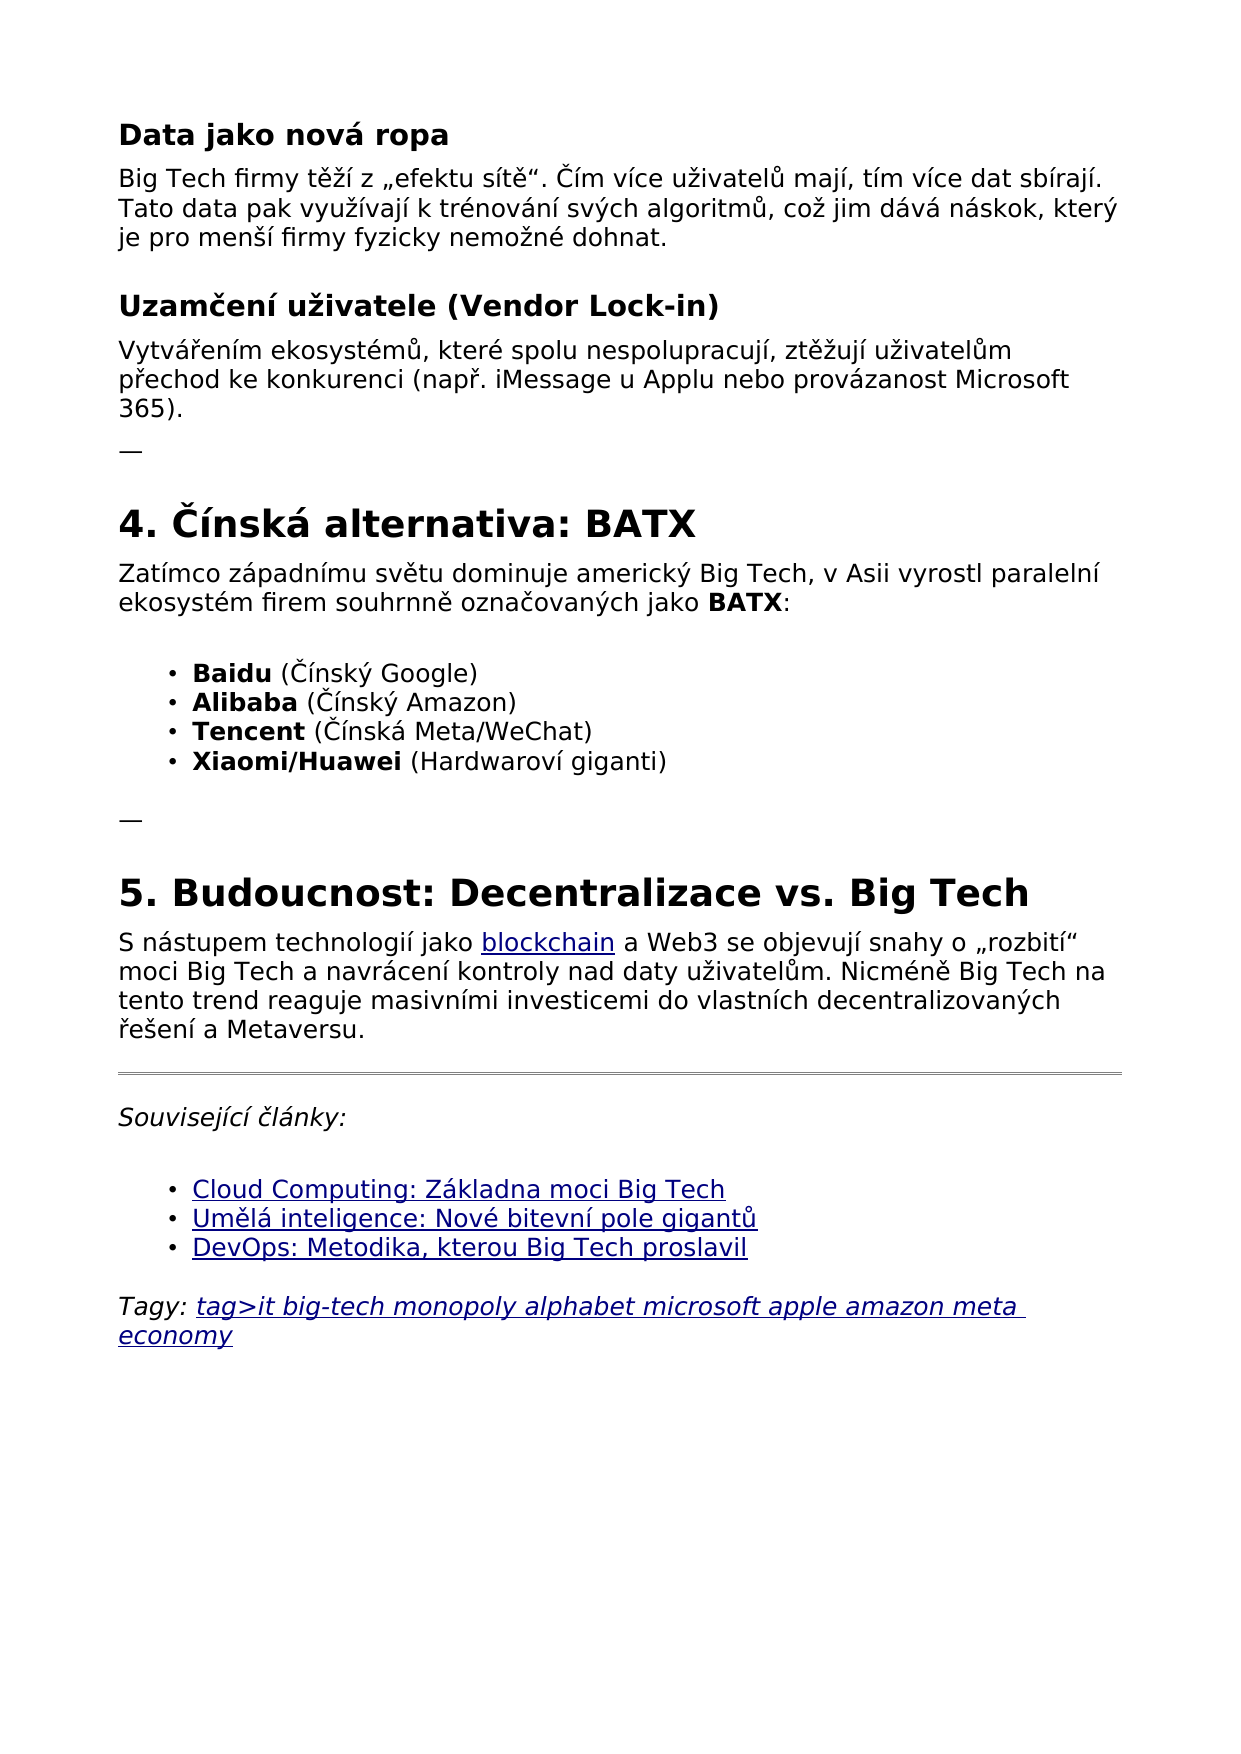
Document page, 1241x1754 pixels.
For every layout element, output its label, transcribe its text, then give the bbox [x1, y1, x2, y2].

text — [118, 436, 1122, 465]
list DevOps: Metodika, kterou Big Tech proslavil [177, 1233, 1122, 1262]
list Cloud Computing: Základna moci Big Tech [177, 1175, 1122, 1204]
text Související články: [118, 1104, 1122, 1133]
list Tencent (Čínská Meta/WeChat) [177, 717, 1122, 747]
text — [118, 805, 1122, 834]
text S nástupem technologií jako blockchain a Web3 se objevují snahy o „rozbití“ moci Big Tech a navrácení kontroly nad daty uživatelům. Nicméně Big Tech na tento trend reaguje masivními investicemi do vlastních decentralizovaných řešení a Metaversu. [118, 928, 1122, 1045]
text Big Tech firmy těží z „efektu sítě“. Čím více uživatelů mají, tím více dat sbírají. Tato data pak využívají k trénování svých algoritmů, což jim dává náskok, který je pro menší firmy fyzicky nemožné dohnat. [118, 164, 1122, 252]
subtitle 5. Budoucnost: Decentralizace vs. Big Tech [118, 872, 1122, 916]
subtitle 4. Čínská alternativa: BATX [118, 503, 1122, 546]
subtitle Uzamčení uživatele (Vendor Lock-in) [118, 289, 1122, 323]
list Alibaba (Čínský Amazon) [177, 688, 1122, 717]
text Tagy: tag>it big-tech monopoly alphabet microsoft apple amazon meta economy [118, 1292, 1122, 1350]
list Umělá inteligence: Nové bitevní pole gigantů [177, 1204, 1122, 1233]
list Baidu (Čínský Google) [177, 659, 1122, 688]
text Vytvářením ekosystémů, které spolu nespolupracují, ztěžují uživatelům přechod ke konkurenci (např. iMessage u Applu nebo provázanost Microsoft 365). [118, 336, 1122, 423]
list Xiaomi/Huawei (Hardwaroví giganti) [177, 747, 1122, 776]
subtitle Data jako nová ropa [118, 118, 1122, 152]
text Zatímco západnímu světu dominuje americký Big Tech, v Asii vyrostl paralelní ekosystém firem souhrnně označovaných jako BATX: [118, 559, 1122, 617]
